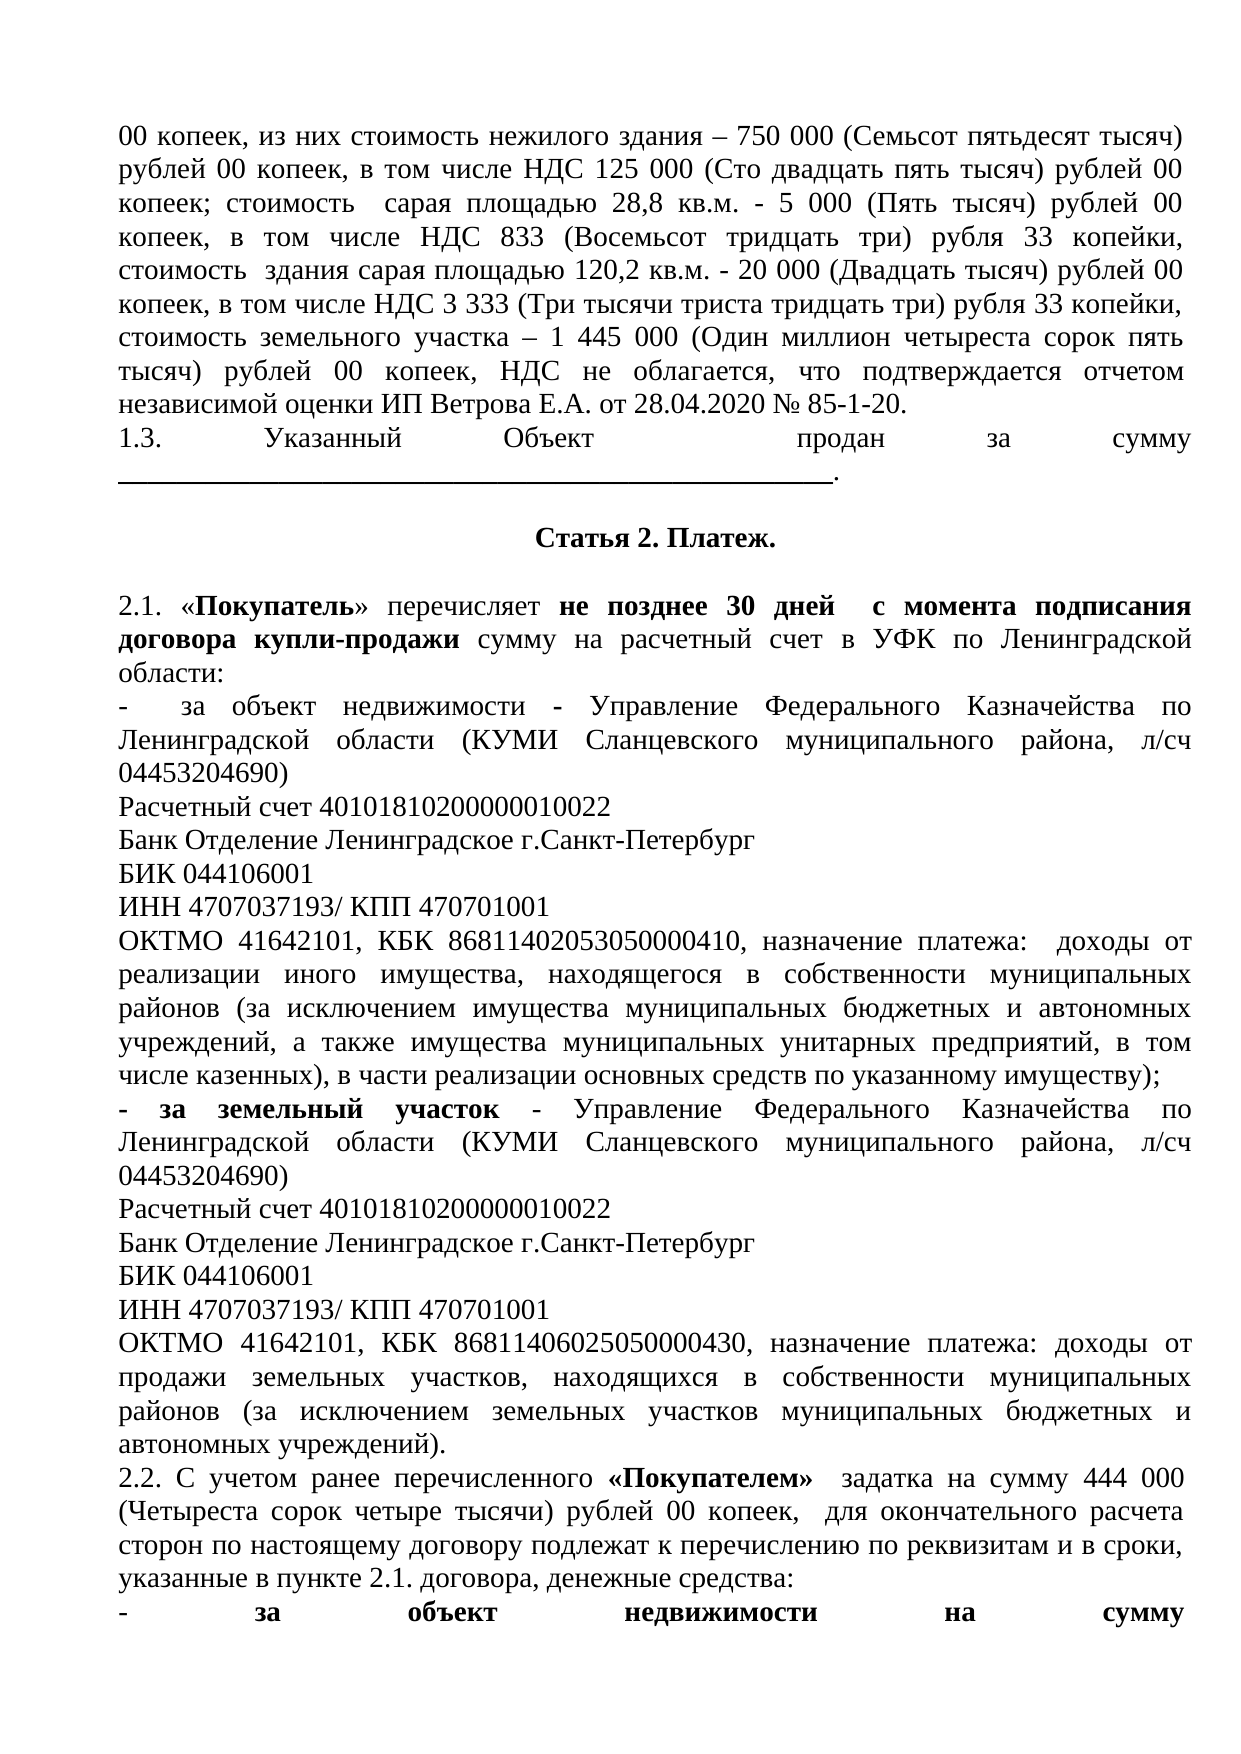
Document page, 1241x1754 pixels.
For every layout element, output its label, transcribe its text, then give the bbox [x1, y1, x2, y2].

text 2.2. С учетом ранее перечисленного «Покупателем» задатка на сумму 444 000 (Четыреста сорок четыре тысячи) рублей 00 копеек, для окончательного расчета сторон по настоящему договору подлежат к перечислению по реквизитам и в сроки, указанные в пункте 2.1. договора, денежные средства: [118, 1460, 1184, 1594]
text ОКТМО 41642101, КБК 86811402053050000410, назначение платежа: доходы от реализации иного имущества, находящегося в собственности муниципальных районов (за исключением имущества муниципальных бюджетных и автономных учреждений, а также имущества муниципальных унитарных предприятий, в том числе казенных), в части реализации основных средств по указанному имуществу); [118, 923, 1192, 1091]
text ИНН 4707037193/ КПП 470701001 [118, 889, 1192, 923]
text БИК 044106001 [118, 1258, 1192, 1292]
text Статья 2. Платеж. [118, 521, 1192, 554]
text - за объект недвижимости - Управление Федерального Казначейства по Ленинградской области (КУМИ Сланцевского муниципального района, л/сч 04453204690) [118, 688, 1192, 789]
text Банк Отделение Ленинградское г.Санкт-Петербург [118, 822, 1190, 856]
text Расчетный счет 40101810200000010022 [118, 789, 1190, 822]
text ОКТМО 41642101, КБК 86811406025050000430, назначение платежа: доходы от продажи земельных участков, находящихся в собственности муниципальных районов (за исключением земельных участков муниципальных бюджетных и автономных учреждений). [118, 1326, 1192, 1460]
text Расчетный счет 40101810200000010022 [118, 1191, 1190, 1225]
text Банк Отделение Ленинградское г.Санкт-Петербург [118, 1225, 1190, 1258]
text ИНН 4707037193/ КПП 470701001 [118, 1292, 1192, 1326]
text 1.3. Указанный Объект продан за сумму _________________________________________________. [118, 420, 1192, 487]
text БИК 044106001 [118, 856, 1192, 889]
text 00 копеек, из них стоимость нежилого здания – 750 000 (Семьсот пятьдесят тысяч) рублей 00 копеек, в том числе НДС 125 000 (Сто двадцать пять тысяч) рублей 00 копеек; стоимость сарая площадью 28,8 кв.м. - 5 000 (Пять тысяч) рублей 00 копеек, в том числе НДС 833 (Восемьсот тридцать три) рубля 33 копейки, стоимость здания сарая площадью 120,2 кв.м. - 20 000 (Двадцать тысяч) рублей 00 копеек, в том числе НДС 3 333 (Три тысячи триста тридцать три) рубля 33 копейки, стоимость земельного участка – 1 445 000 (Один миллион четыреста сорок пять тысяч) рублей 00 копеек, НДС не облагается, что подтверждается отчетом независимой оценки ИП Ветрова Е.А. от 28.04.2020 № 85-1-20. [118, 118, 1184, 420]
text - за земельный участок - Управление Федерального Казначейства по Ленинградской области (КУМИ Сланцевского муниципального района, л/сч 04453204690) [118, 1091, 1192, 1191]
text 2.1. «Покупатель» перечисляет не позднее 30 дней с момента подписания договора купли-продажи сумму на расчетный счет в УФК по Ленинградской области: [118, 588, 1192, 688]
text - за объект недвижимости на сумму [118, 1594, 1184, 1627]
